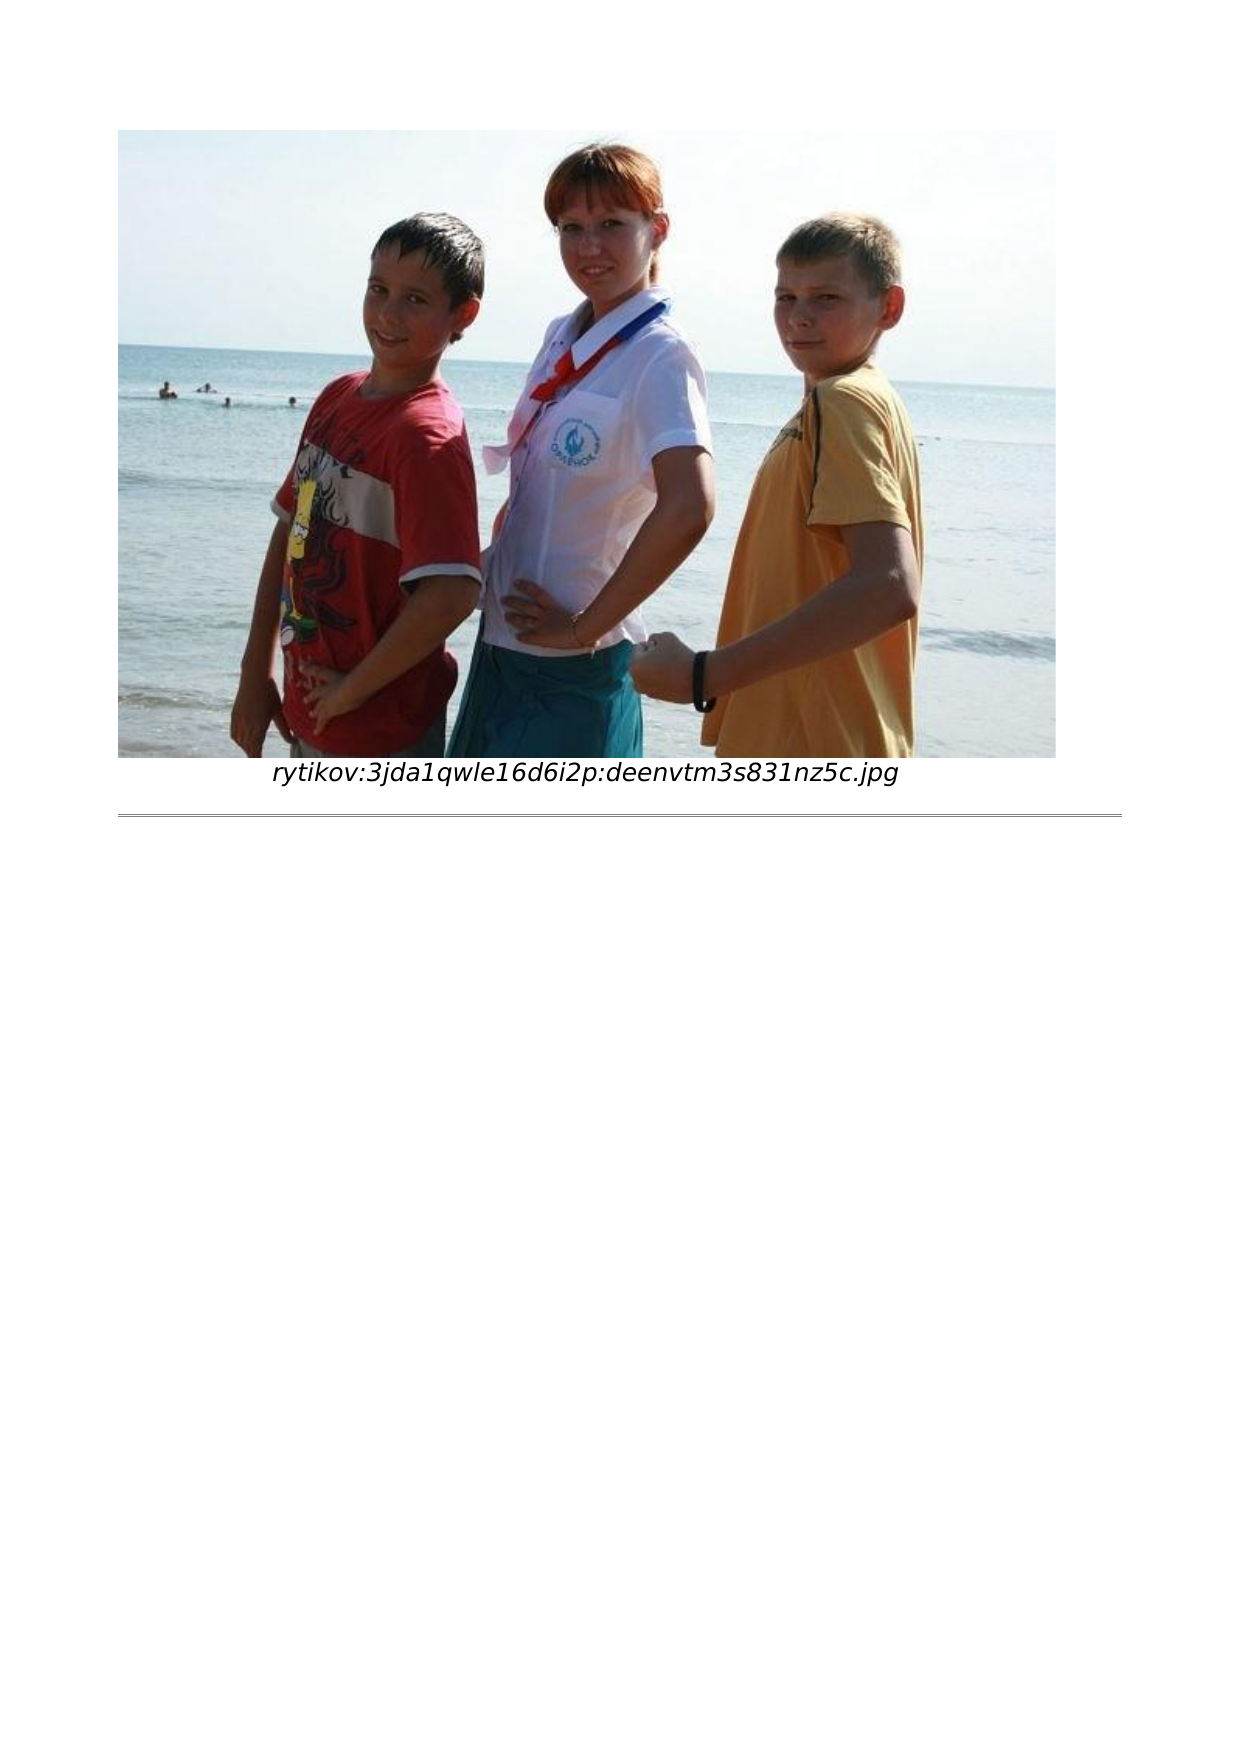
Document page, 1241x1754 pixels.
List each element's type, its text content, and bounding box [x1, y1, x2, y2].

picture [118, 130, 1056, 758]
text rytikov:3jda1qwle16d6i2p:deenvtm3s831nz5c.jpg [118, 758, 1056, 787]
